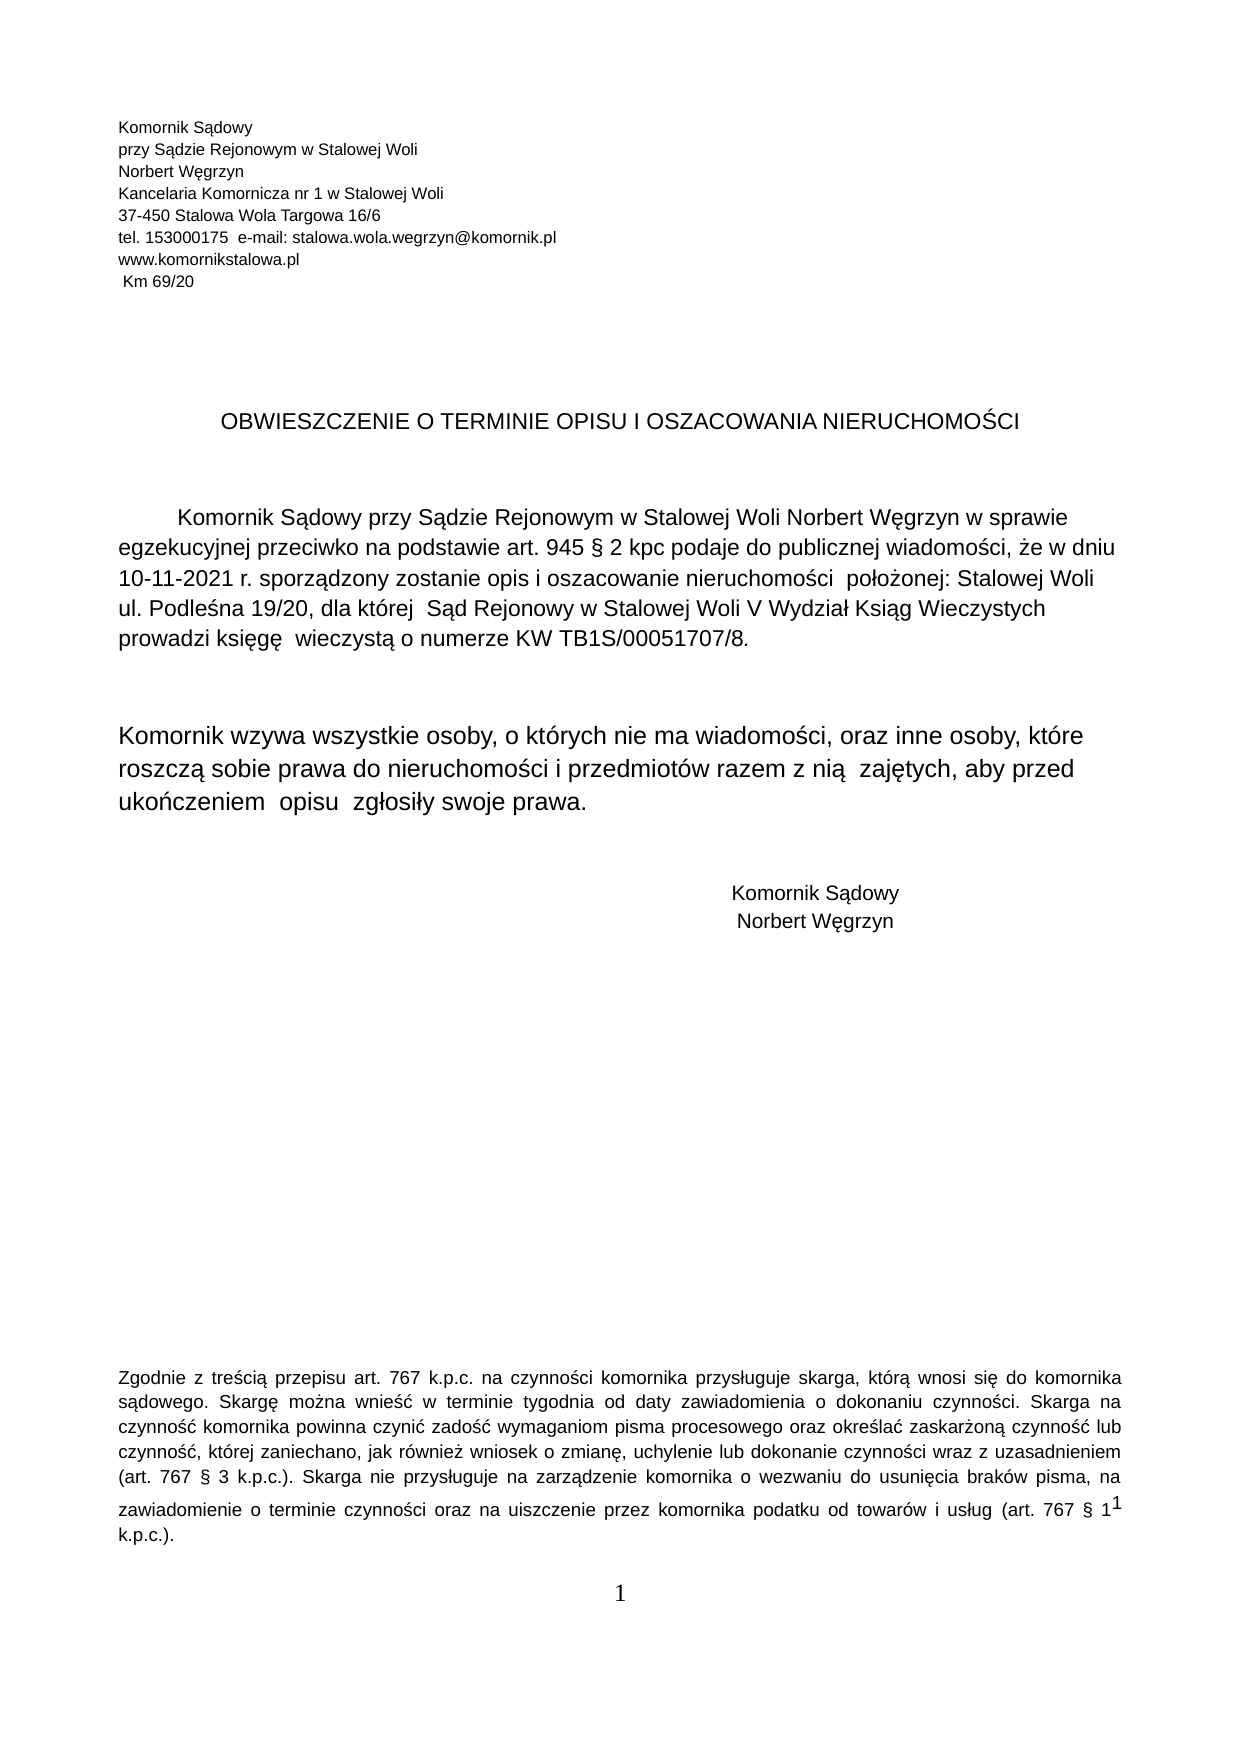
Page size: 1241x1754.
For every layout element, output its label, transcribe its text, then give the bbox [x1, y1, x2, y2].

text Zgodnie z treścią przepisu art. 767 k.p.c. na czynności komornika przysługuje skarga, którą wnosi się do komornika sądowego. Skargę można wnieść w terminie tygodnia od daty zawiadomienia o dokonaniu czynności. Skarga na czynność komornika powinna czynić zadość wymaganiom pisma procesowego oraz określać zaskarżoną czynność lub czynność, której zaniechano, jak również wniosek o zmianę, uchylenie lub dokonanie czynności wraz z uzasadnieniem (art. 767 § 3 k.p.c.). Skarga nie przysługuje na zarządzenie komornika o wezwaniu do usunięcia braków pisma, na zawiadomienie o terminie czynności oraz na uiszczenie przez komornika podatku od towarów i usług (art. 767 § 11 k.p.c.). [118, 1367, 1122, 1545]
text OBWIESZCZENIE O TERMINIE OPISU I OSZACOWANIA NIERUCHOMOŚCI [118, 408, 1122, 434]
text Komornik Sądowy przy Sądzie Rejonowym w Stalowej Woli Norbert Węgrzyn w sprawie egzekucyjnej przeciwko na podstawie art. 945 § 2 kpc podaje do publicznej wiadomości, że w dniu 10-11-2021 r. sporządzony zostanie opis i oszacowanie nieruchomości położonej: Stalowej Woli ul. Podleśna 19/20, dla której Sąd Rejonowy w Stalowej Woli V Wydział Ksiąg Wieczystych prowadzi księgę wieczystą o numerze KW TB1S/00051707/8. [118, 504, 1122, 651]
table_header Komornik Sądowy [531, 881, 1093, 909]
table_cell Norbert Węgrzyn [531, 909, 1093, 937]
text Komornik wzywa wszystkie osoby, o których nie ma wiadomości, oraz inne osoby, które roszczą sobie prawa do nieruchomości i przedmiotów razem z nią zajętych, aby przed ukończeniem opisu zgłosiły swoje prawa. [118, 721, 1122, 816]
